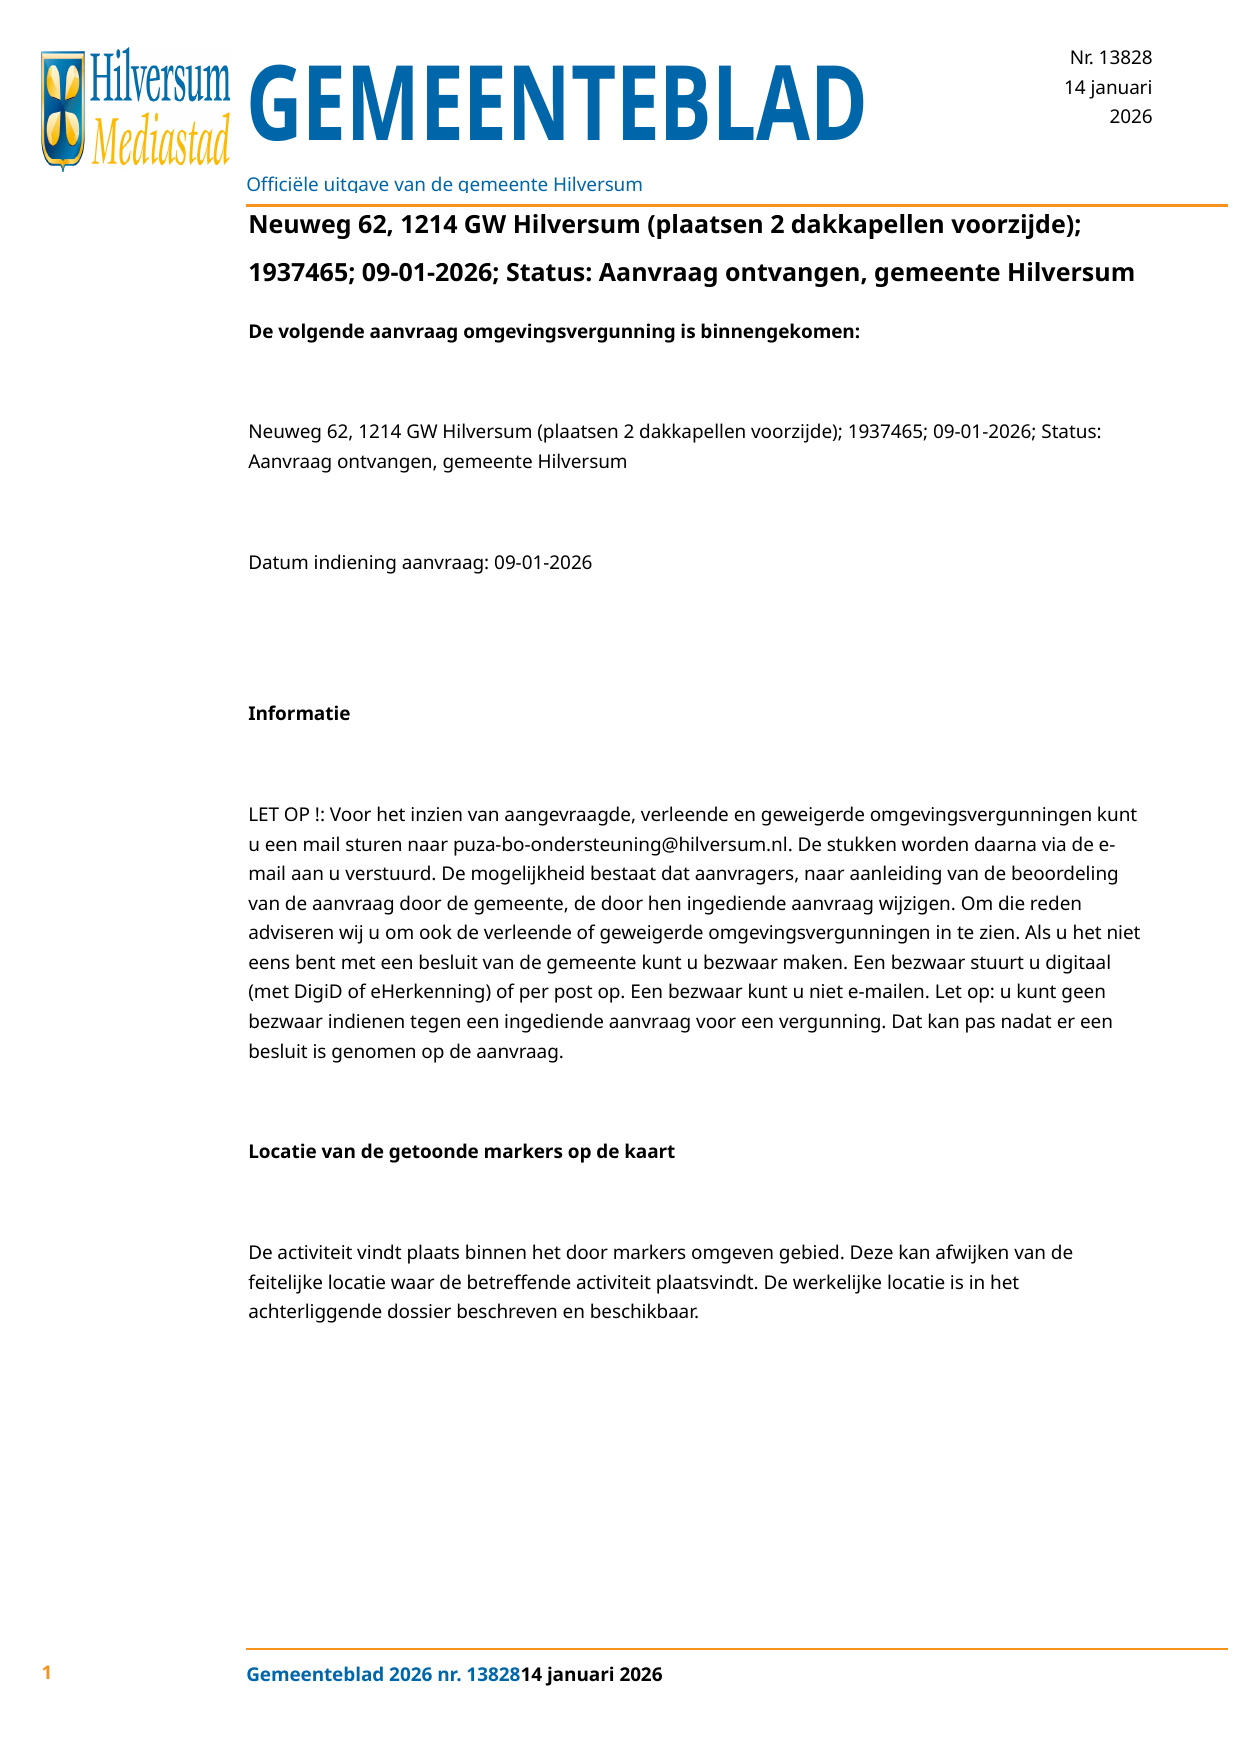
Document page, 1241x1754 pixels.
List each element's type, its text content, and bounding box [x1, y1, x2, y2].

text De volgende aanvraag omgevingsvergunning is binnengekomen: [248, 318, 1152, 344]
text LET OP !: Voor het inzien van aangevraagde, verleende en geweigerde omgevingsvergunningen kunt u een mail sturen naar puza-bo-ondersteuning@hilversum.nl. De stukken worden daarna via de e-mail aan u verstuurd. De mogelijkheid bestaat dat aanvragers, naar aanleiding van de beoordeling van de aanvraag door de gemeente, de door hen ingediende aanvraag wijzigen. Om die reden adviseren wij u om ook de verleende of geweigerde omgevingsvergunningen in te zien. Als u het niet eens bent met een besluit van de gemeente kunt u bezwaar maken. Een bezwaar stuurt u digitaal (met DigiD of eHerkenning) of per post op. Een bezwaar kunt u niet e-mailen. Let op: u kunt geen bezwaar indienen tegen een ingediende aanvraag voor een vergunning. Dat kan pas nadat er een besluit is genomen op de aanvraag. [248, 801, 1152, 1064]
text Neuweg 62, 1214 GW Hilversum (plaatsen 2 dakkapellen voorzijde); 1937465; 09-01-2026; Status: Aanvraag ontvangen, gemeente Hilversum [248, 207, 1152, 288]
picture [41, 47, 231, 172]
text Locatie van de getoonde markers op de kaart [248, 1139, 1152, 1164]
text De activiteit vindt plaats binnen het door markers omgeven gebied. Deze kan afwijken van de feitelijke locatie waar de betreffende activiteit plaatsvindt. De werkelijke locatie is in het achterliggende dossier beschreven en beschikbaar. [248, 1239, 1152, 1324]
text Neuweg 62, 1214 GW Hilversum (plaatsen 2 dakkapellen voorzijde); 1937465; 09-01-2026; Status: Aanvraag ontvangen, gemeente Hilversum [248, 419, 1152, 474]
text Datum indiening aanvraag: 09-01-2026 [248, 549, 1152, 575]
text Informatie [248, 700, 1152, 726]
